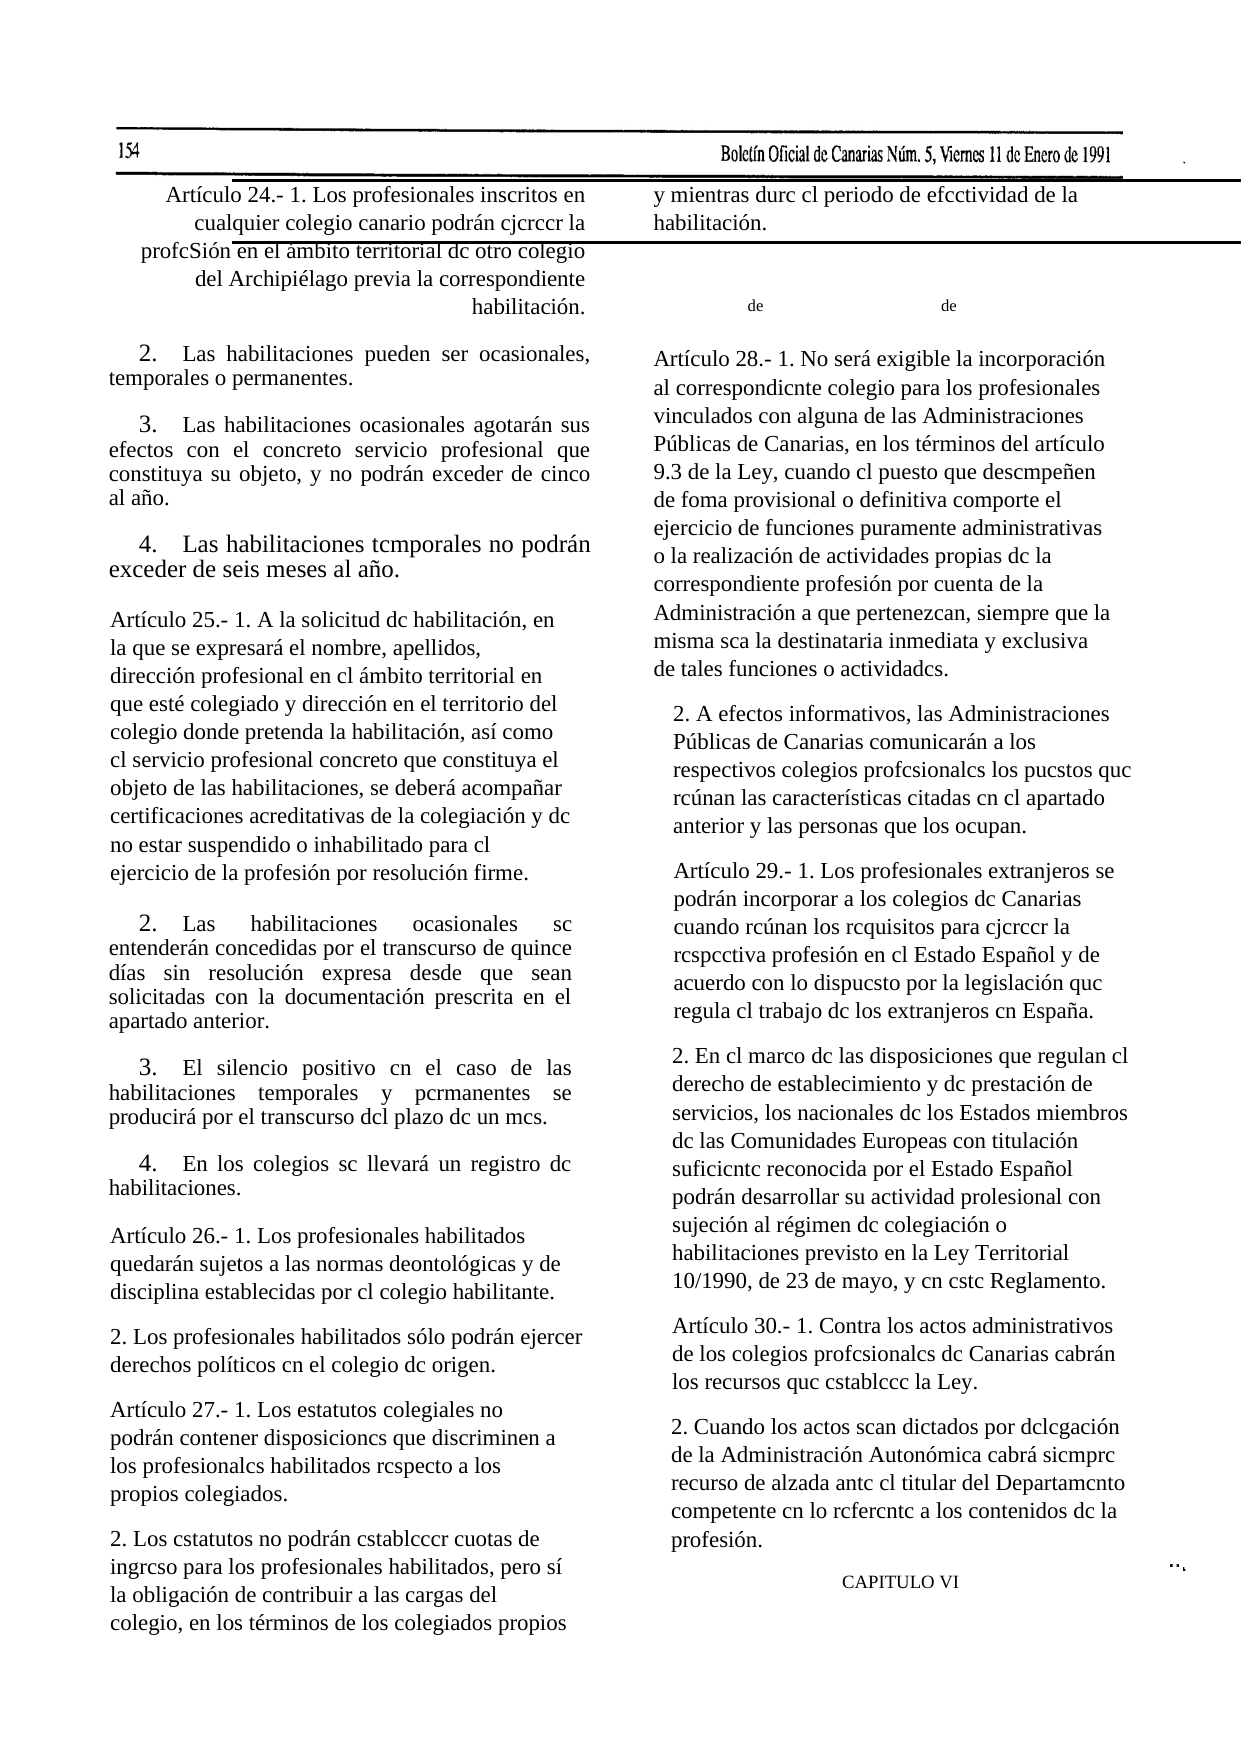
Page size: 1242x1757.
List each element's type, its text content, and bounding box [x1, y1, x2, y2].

list Las habilitaciones ocasionales sc entenderán concedidas por el transcurso de quince días sin resolución expresa desde que sean solicitadas con la documentación prescrita en el apartado anterior. [108, 910, 572, 1034]
text Artículo 30.- 1. Contra los actos administrativos de los colegios profcsionalcs dc Canarias cabrán los recursos quc cstablccc la Ley. [672, 1312, 1134, 1395]
text 2. Los profesionales habilitados sólo podrán ejercer derechos políticos cn el colegio dc origen. [110, 1323, 591, 1377]
list Las habilitaciones tcmporales no podrán exceder de seis meses al año. [108, 531, 591, 583]
text Artículo 26.- 1. Los profesionales habilitados quedarán sujetos a las normas deontológicas y de disciplina establecidas por cl colegio habilitante. [110, 1222, 570, 1304]
list Las habilitaciones ocasionales agotarán sus efectos con el concreto servicio profesional que constituya su objeto, y no podrán exceder de cinco al año. [108, 411, 591, 511]
text Artículo 24.- 1. Los profesionales inscritos en cualquier colegio canario podrán cjcrccr la profcSión en el ámbito territorial dc otro colegio del Archipiélago previa la correspondiente habilitación. [108, 162, 585, 319]
text CAPITULO VI [666, 1571, 1134, 1592]
text Artículo 29.- 1. Los profesionales extranjeros se podrán incorporar a los colegios dc Canarias cuando rcúnan los rcquisitos para cjcrccr la rcspcctiva profesión en cl Estado Español y de acuerdo con lo dispucsto por la legislación quc regula cl trabajo dc los extranjeros cn España. [673, 857, 1134, 1024]
text 2. En cl marco dc las disposiciones que regulan cl derecho de establecimiento y dc prestación de servicios, los nacionales dc los Estados miembros dc las Comunidades Europeas con titulación suficicntc reconocida por el Estado Español podrán desarrollar su actividad prolesional con sujeción al régimen dc colegiación o habilitaciones previsto en la Ley Territorial 10/1990, de 23 de mayo, y cn cstc Reglamento. [672, 1042, 1134, 1294]
text 2. Cuando los actos scan dictados por dclcgación de la Administración Autonómica cabrá sicmprc recurso de alzada antc cl titular del Departamcnto competente cn lo rcfercntc a los contenidos dc la profesión. [671, 1413, 1134, 1552]
list Las habilitaciones pueden ser ocasionales, temporales o permanentes. [108, 340, 591, 391]
text 2. Los cstatutos no podrán cstablcccr cuotas de ingrcso para los profesionales habilitados, pero sí la obligación de contribuir a las cargas del colegio, en los términos de los colegiados propios [110, 1525, 570, 1636]
table_header de de [652, 254, 1242, 346]
text Artículo 25.- 1. A la solicitud dc habilitación, en la que se expresará el nombre, apellidos, dirección profesional en cl ámbito territorial en que esté colegiado y dirección en el territorio del colegio donde pretenda la habilitación, así como cl servicio profesional concreto que constituya el objeto de las habilitaciones, se deberá acompañar certificaciones acreditativas de la colegiación y dc no estar suspendido o inhabilitado para cl ejercicio de la profesión por resolución firme. [110, 606, 572, 885]
text 2. A efectos informativos, las Administraciones Públicas de Canarias comunicarán a los respectivos colegios profcsionalcs los pucstos quc rcúnan las características citadas cn cl apartado anterior y las personas que los ocupan. [673, 700, 1134, 838]
text y mientras durc cl periodo de efcctividad de la habilitación. [653, 182, 1114, 235]
text Artículo 27.- 1. Los estatutos colegiales no podrán contener disposicioncs que discriminen a los profesionalcs habilitados rcspecto a los propios colegiados. [110, 1396, 570, 1506]
list El silencio positivo cn el caso de las habilitaciones temporales y pcrmanentes se producirá por el transcurso dcl plazo dc un mcs. [108, 1054, 572, 1129]
text Artículo 28.- 1. No será exigible la incorporación al correspondicnte colegio para los profesionales vinculados con alguna de las Administraciones Públicas de Canarias, en los términos del artículo 9.3 de la Ley, cuando cl puesto que descmpeñen de foma provisional o definitiva comporte el ejercicio de funciones puramente administrativas o la realización de actividades propias dc la correspondiente profesión por cuenta de la Administración a que pertenezcan, siempre que la misma sca la destinataria inmediata y exclusiva de tales funciones o actividadcs. [653, 346, 1112, 681]
list En los colegios sc llevará un registro dc habilitaciones. [108, 1150, 572, 1201]
